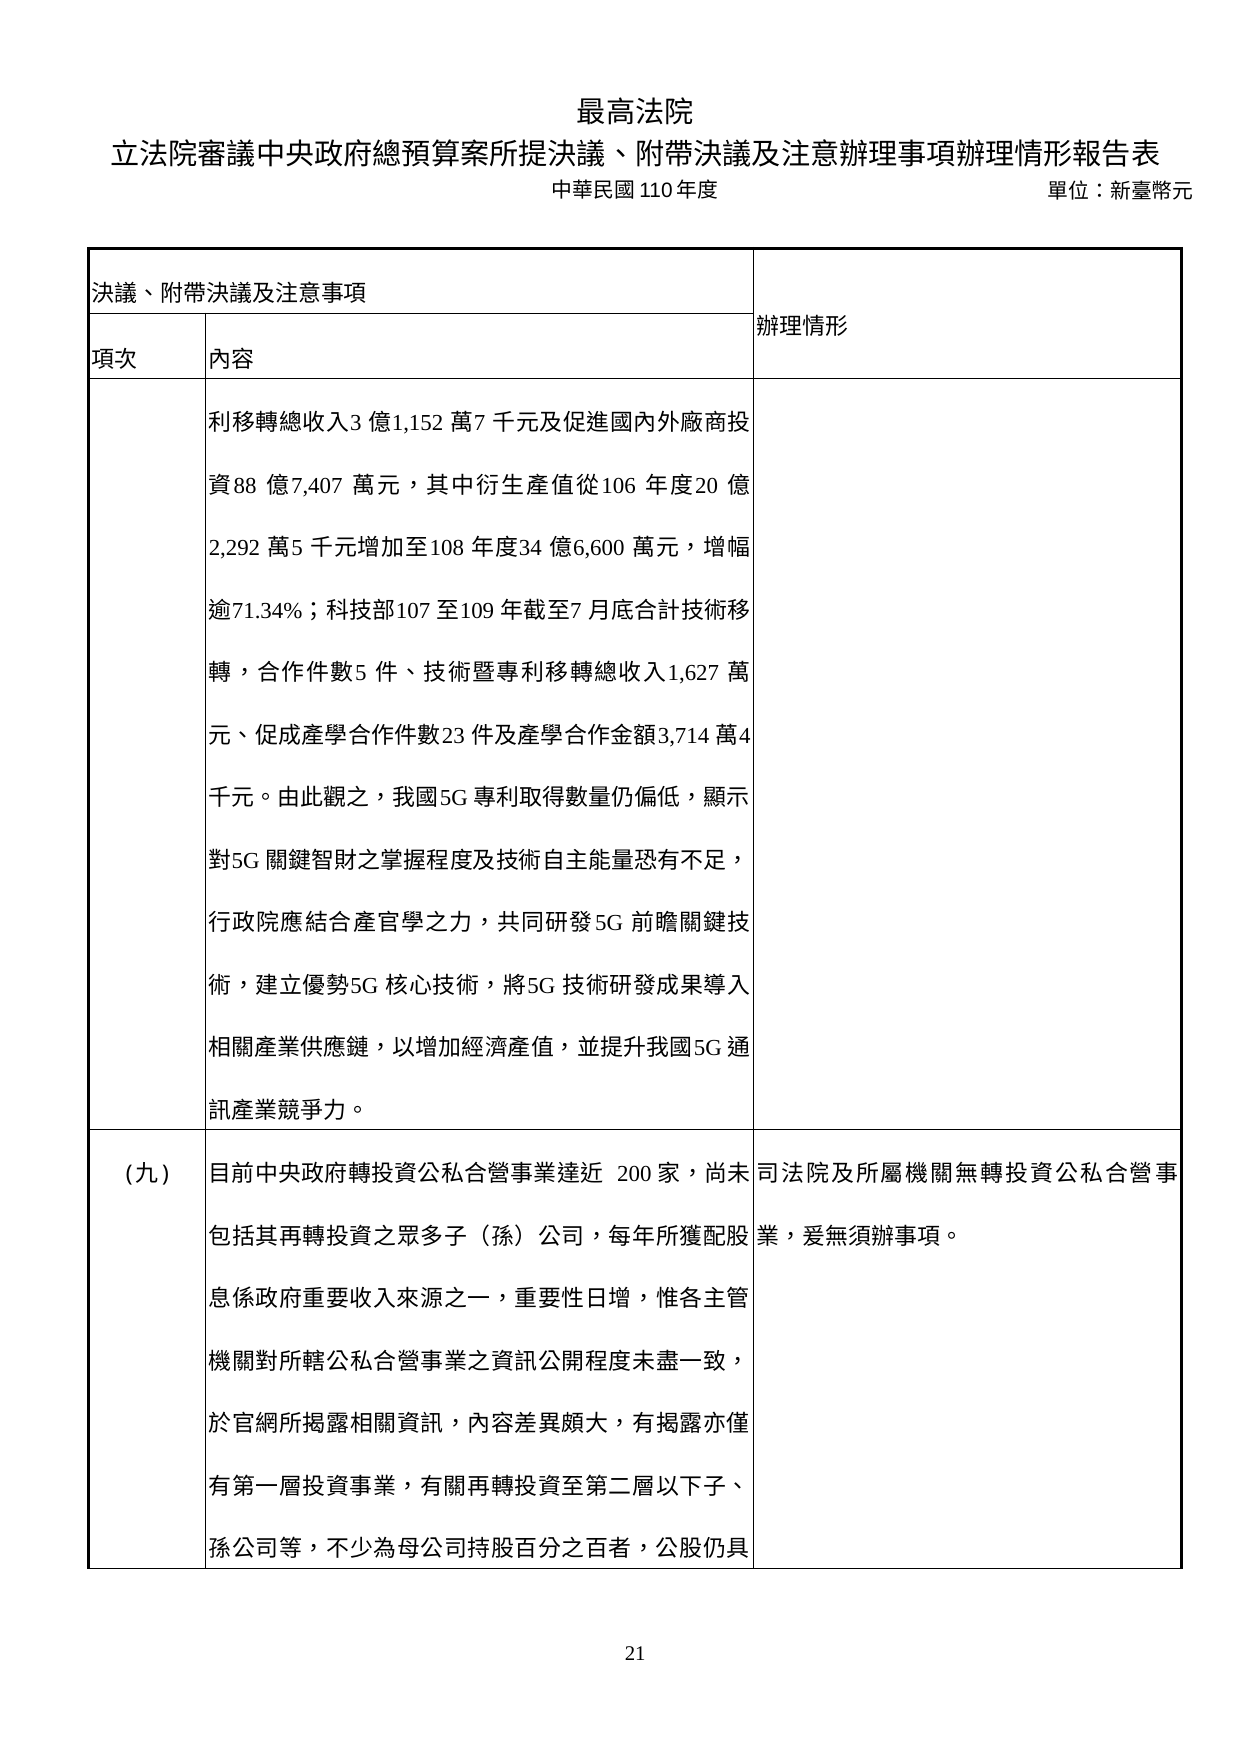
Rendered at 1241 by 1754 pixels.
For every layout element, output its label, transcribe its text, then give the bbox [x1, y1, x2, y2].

table_cell 項次 [90, 314, 205, 378]
table_cell [90, 379, 205, 1129]
table_cell 目前中央政府轉投資公私合營事業達近 200 家，尚未包括其再轉投資之眾多子（孫）公司，每年所獲配股息係政府重要收入來源之一，重要性日增，惟各主管機關對所轄公私合營事業之資訊公開程度未盡一致，於官網所揭露相關資訊，內容差異頗大，有揭露亦僅有第一層投資事業，有關再轉投資至第二層以下子、孫公司等，不少為母公司持股百分之百者，公股仍具 [206, 1130, 753, 1568]
table_cell (九) [90, 1130, 205, 1568]
table_cell 司法院及所屬機關無轉投資公私合營事業，爰無須辦事項。 [754, 1130, 1180, 1568]
table_cell 內容 [206, 314, 753, 378]
table_cell 利移轉總收入3 億1,152 萬7 千元及促進國內外廠商投資88 億7,407 萬元，其中衍生產值從106 年度20 億2,292 萬5 千元增加至108 年度34 億6,600 萬元，增幅逾71.34%；科技部107 至109 年截至7 月底合計技術移轉，合作件數5 件、技術暨專利移轉總收入1,627 萬元、促成產學合作件數23 件及產學合作金額3,714 萬4 千元。由此觀之，我國5G 專利取得數量仍偏低，顯示對5G 關鍵智財之掌握程度及技術自主能量恐有不足，行政院應結合產官學之力，共同研發5G 前瞻關鍵技術，建立優勢5G 核心技術，將5G 技術研發成果導入相關產業供應鏈，以增加經濟產值，並提升我國5G 通訊產業競爭力。 [206, 379, 753, 1129]
table_cell [754, 379, 1180, 1129]
table_header 辦理情形 [754, 250, 1180, 378]
table_header 決議、附帶決議及注意事項 [90, 250, 753, 312]
